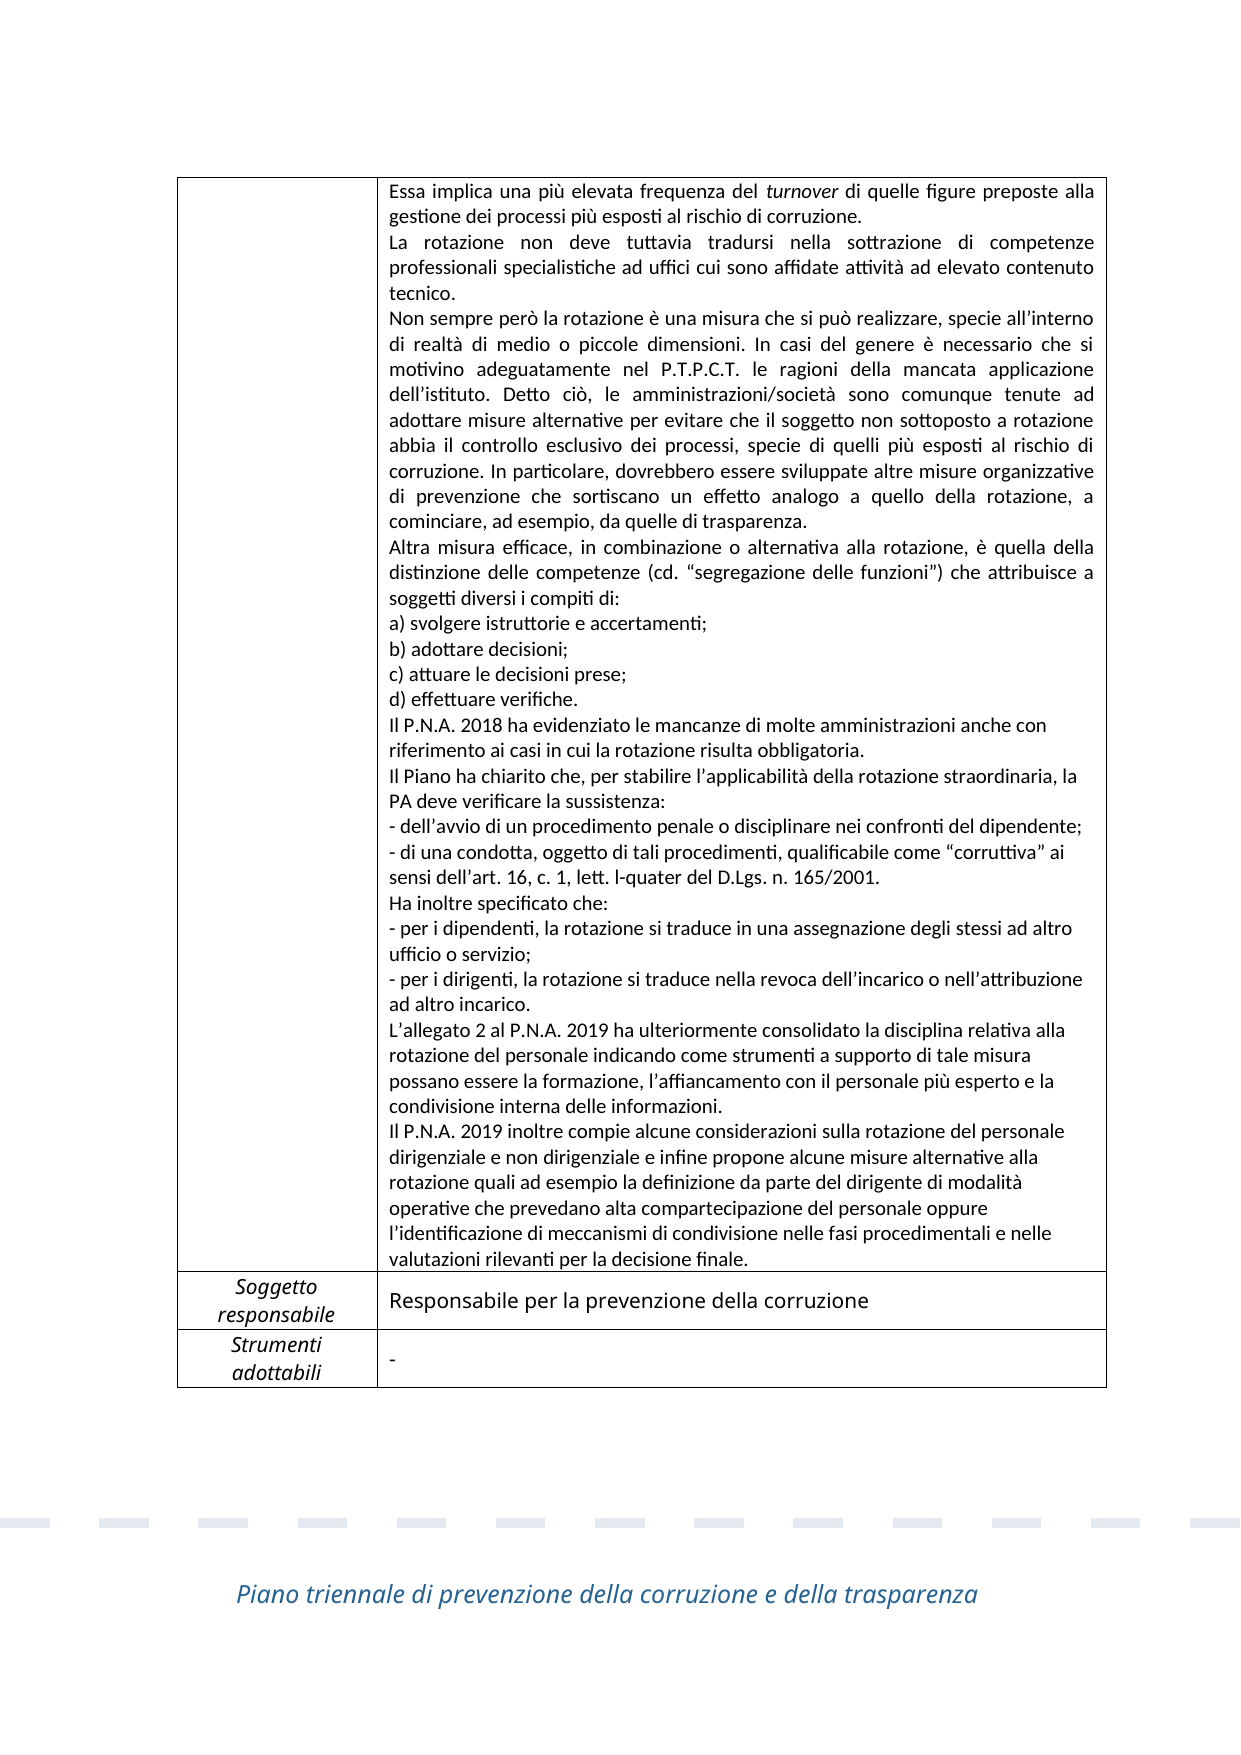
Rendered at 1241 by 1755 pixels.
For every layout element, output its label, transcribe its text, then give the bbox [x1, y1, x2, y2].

table_cell Soggetto responsabile [178, 1272, 377, 1329]
table_cell Strumenti adottabili [178, 1330, 377, 1387]
table_cell Essa implica una più elevata frequenza del turnover di quelle figure preposte alla gestione dei processi più esposti al rischio di corruzione. La rotazione non deve tuttavia tradursi nella sottrazione di competenze professionali specialistiche ad uffici cui sono affidate attività ad elevato contenuto tecnico. Non sempre però la rotazione è una misura che si può realizzare, specie all’interno di realtà di medio o piccole dimensioni. In casi del genere è necessario che si motivino adeguatamente nel P.T.P.C.T. le ragioni della mancata applicazione dell’istituto. Detto ciò, le amministrazioni/società sono comunque tenute ad adottare misure alternative per evitare che il soggetto non sottoposto a rotazione abbia il controllo esclusivo dei processi, specie di quelli più esposti al rischio di corruzione. In particolare, dovrebbero essere sviluppate altre misure organizzative di prevenzione che sortiscano un effetto analogo a quello della rotazione, a cominciare, ad esempio, da quelle di trasparenza. Altra misura efficace, in combinazione o alternativa alla rotazione, è quella della distinzione delle competenze (cd. “segregazione delle funzioni”) che attribuisce a soggetti diversi i compiti di: a) svolgere istruttorie e accertamenti; b) adottare decisioni; c) attuare le decisioni prese; d) effettuare verifiche. Il P.N.A. 2018 ha evidenziato le mancanze di molte amministrazioni anche con riferimento ai casi in cui la rotazione risulta obbligatoria. Il Piano ha chiarito che, per stabilire l’applicabilità della rotazione straordinaria, la PA deve verificare la sussistenza: - dell’avvio di un procedimento penale o disciplinare nei confronti del dipendente; - di una condotta, oggetto di tali procedimenti, qualificabile come “corruttiva” ai sensi dell’art. 16, c. 1, lett. l-quater del D.Lgs. n. 165/2001. Ha inoltre specificato che: - per i dipendenti, la rotazione si traduce in una assegnazione degli stessi ad altro ufficio o servizio; - per i dirigenti, la rotazione si traduce nella revoca dell’incarico o nell’attribuzione ad altro incarico. L’allegato 2 al P.N.A. 2019 ha ulteriormente consolidato la disciplina relativa alla rotazione del personale indicando come strumenti a supporto di tale misura possano essere la formazione, l’affiancamento con il personale più esperto e la condivisione interna delle informazioni. Il P.N.A. 2019 inoltre compie alcune considerazioni sulla rotazione del personale dirigenziale e non dirigenziale e infine propone alcune misure alternative alla rotazione quali ad esempio la definizione da parte del dirigente di modalità operative che prevedano alta compartecipazione del personale oppure l’identificazione di meccanismi di condivisione nelle fasi procedimentali e nelle valutazioni rilevanti per la decisione finale. [378, 178, 1106, 1271]
table_cell - [378, 1330, 1106, 1387]
table_cell [178, 178, 377, 1271]
table_cell Responsabile per la prevenzione della corruzione [378, 1272, 1106, 1329]
